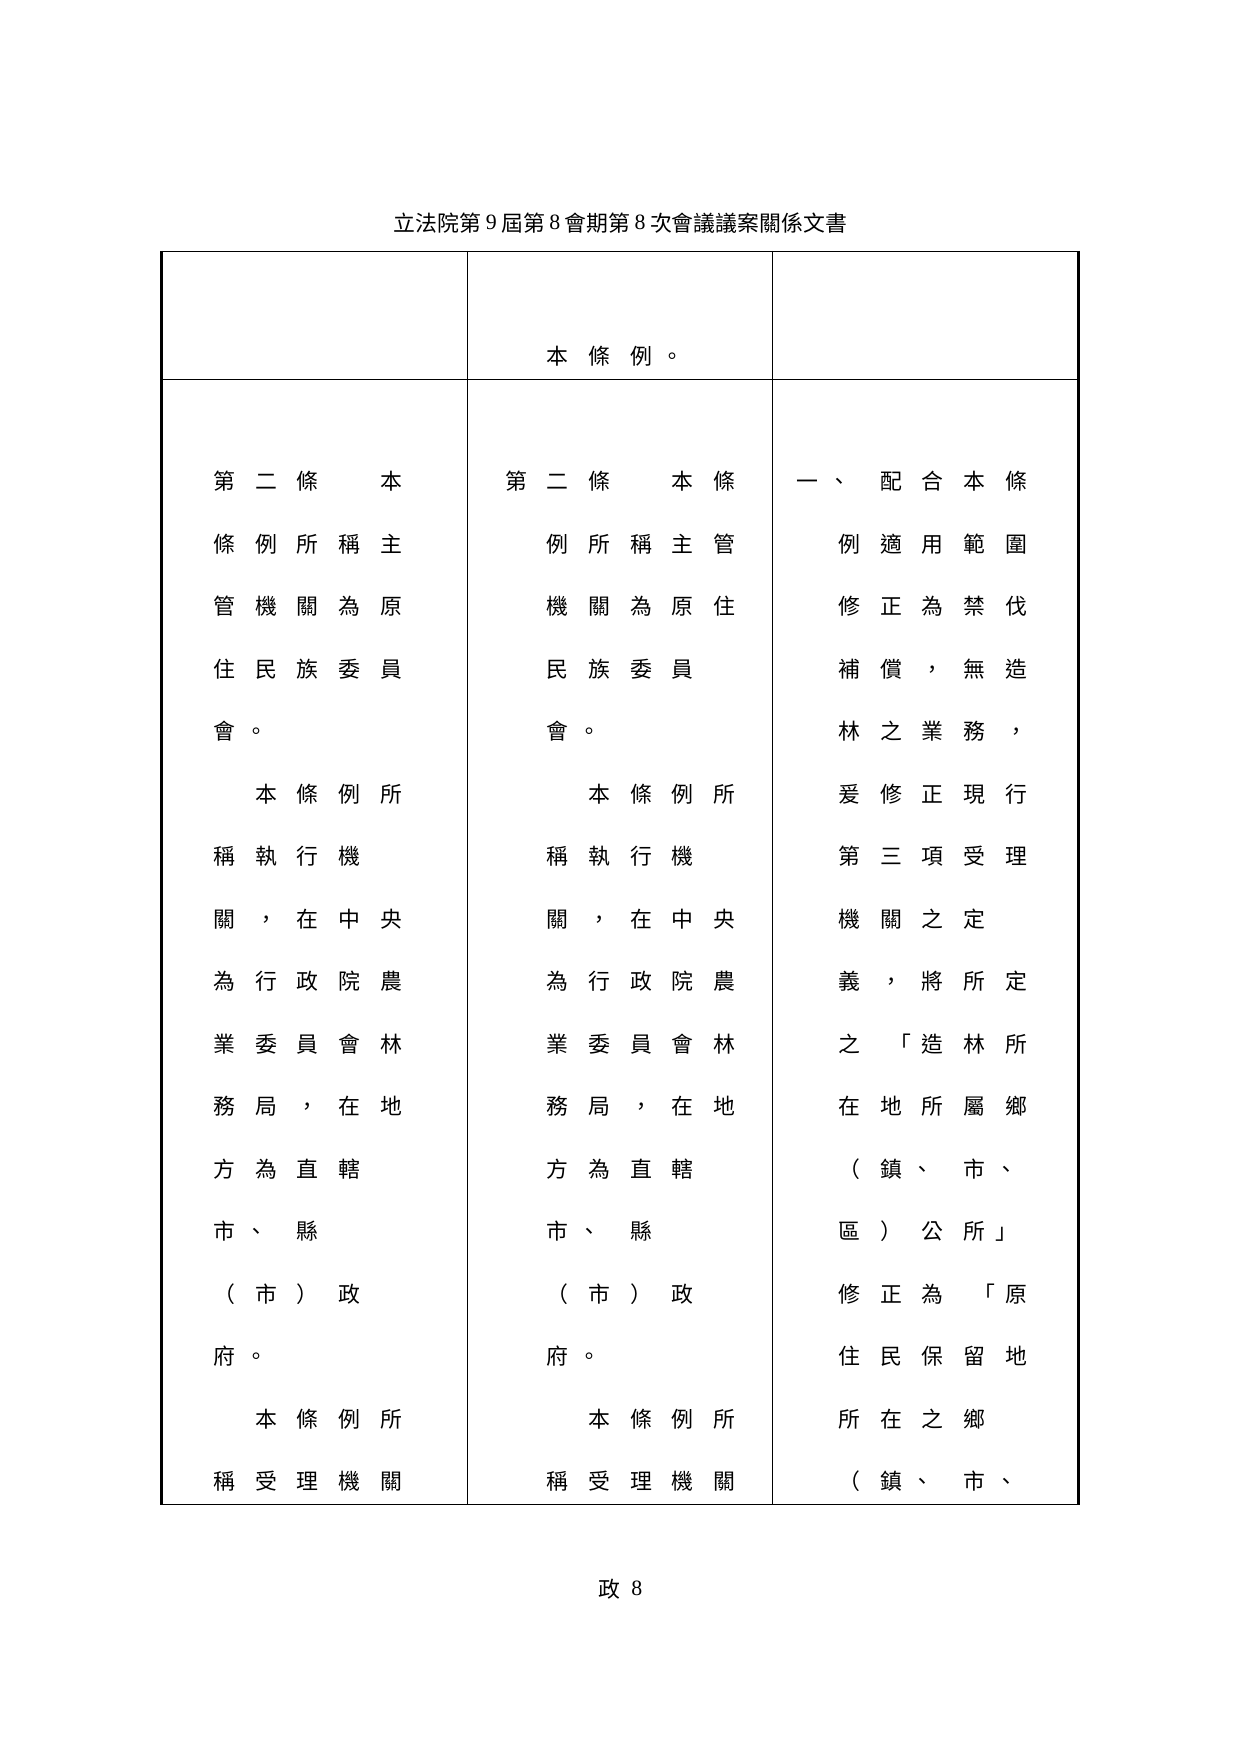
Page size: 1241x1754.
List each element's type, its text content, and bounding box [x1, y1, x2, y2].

table_cell [773, 252, 1077, 379]
table_cell 一、配合本條例適用範圍修正為禁伐補償，無造林之業務，爰修正現行第三項受理機關之定義，將所定之「造林所在地所屬鄉（鎮、市、區）公所」修正為「原住民保留地所在之鄉（鎮、市、 [773, 380, 1077, 1504]
table_cell 第二條 本條例所稱主管機關為原住民族委員會。 本條例所稱執行機關，在中央為行政院農業委員會林務局，在地方為直轄市、縣（市）政府。 本條例所稱受理機關 [468, 380, 772, 1504]
table_cell [163, 252, 467, 379]
table_cell 本條例。 [468, 252, 772, 379]
table_cell 第二條 本條例所稱主管機關為原住民族委員會。 本條例所稱執行機關，在中央為行政院農業委員會林務局，在地方為直轄市、縣（市）政府。 本條例所稱受理機關 [163, 380, 467, 1504]
